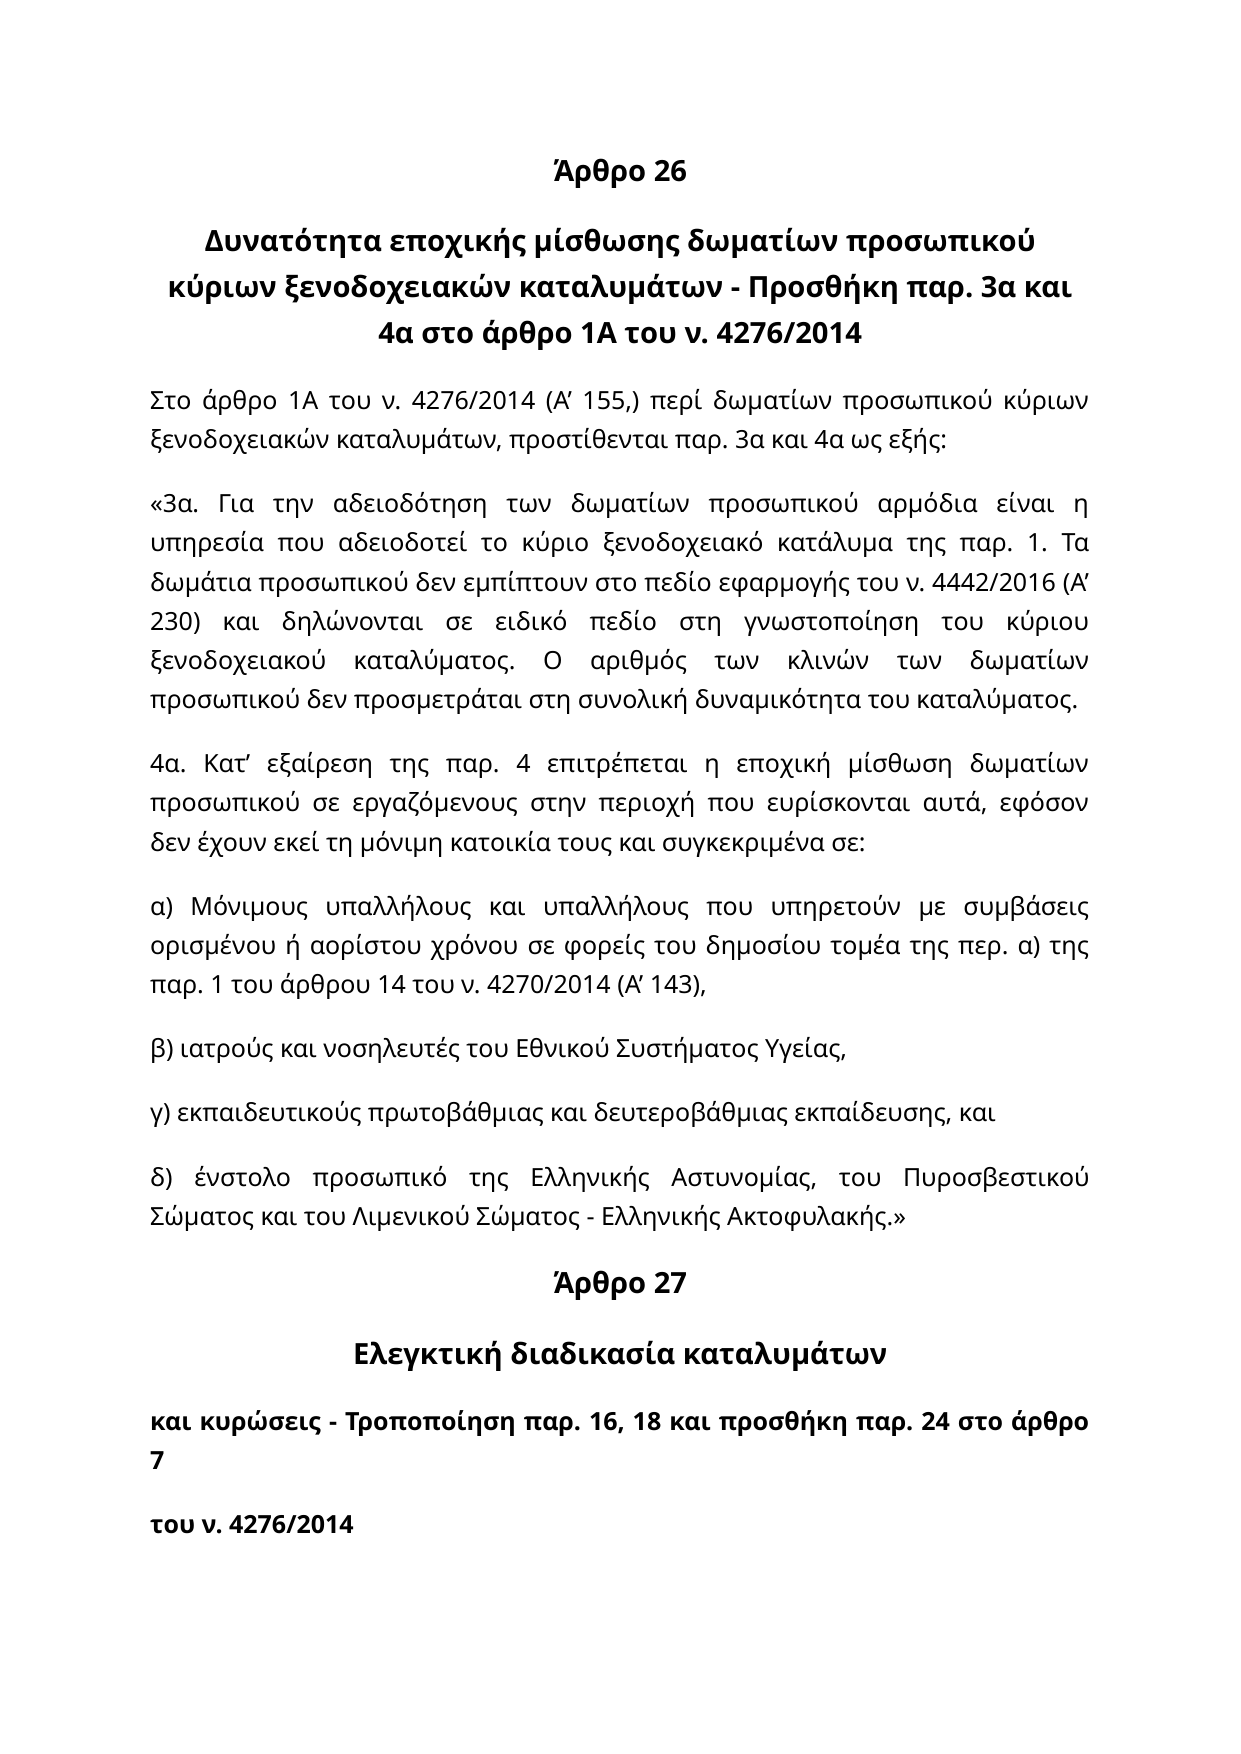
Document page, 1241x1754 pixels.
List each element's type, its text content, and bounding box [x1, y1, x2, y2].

text 4α. Κατ’ εξαίρεση της παρ. 4 επιτρέπεται η εποχική μίσθωση δωματίων προσωπικού σε εργαζόμενους στην περιοχή που ευρίσκονται αυτά, εφόσον δεν έχουν εκεί τη μόνιμη κατοικία τους και συγκεκριμένα σε: [150, 746, 1090, 858]
text α) Μόνιμους υπαλλήλους και υπαλλήλους που υπηρετούν με συμβάσεις ορισμένου ή αορίστου χρόνου σε φορείς του δημοσίου τομέα της περ. α) της παρ. 1 του άρθρου 14 του ν. 4270/2014 (Α’ 143), [150, 888, 1090, 1001]
text β) ιατρούς και νοσηλευτές του Εθνικού Συστήματος Υγείας, [150, 1031, 1090, 1065]
subtitle Άρθρο 27 [150, 1262, 1090, 1302]
text γ) εκπαιδευτικούς πρωτοβάθμιας και δευτεροβάθμιας εκπαίδευσης, και [150, 1095, 1090, 1129]
text δ) ένστολο προσωπικό της Ελληνικής Αστυνομίας, του Πυροσβεστικού Σώματος και του Λιμενικού Σώματος - Ελληνικής Ακτοφυλακής.» [150, 1159, 1090, 1232]
text του ν. 4276/2014 [150, 1507, 1090, 1541]
subtitle Δυνατότητα εποχικής μίσθωσης δωματίων προσωπικού κύριων ξενοδοχειακών καταλυμάτων - Προσθήκη παρ. 3α και 4α στο άρθρο 1Α του ν. 4276/2014 [150, 221, 1090, 352]
text «3α. Για την αδειοδότηση των δωματίων προσωπικού αρμόδια είναι η υπηρεσία που αδειοδοτεί το κύριο ξενοδοχειακό κατάλυμα της παρ. 1. Τα δωμάτια προσωπικού δεν εμπίπτουν στο πεδίο εφαρμογής του ν. 4442/2016 (Α’ 230) και δηλώνονται σε ειδικό πεδίο στη γνωστοποίηση του κύριου ξενοδοχειακού καταλύματος. Ο αριθμός των κλινών των δωματίων προσωπικού δεν προσμετράται στη συνολική δυναμικότητα του καταλύματος. [150, 486, 1090, 716]
subtitle Άρθρο 26 [150, 150, 1090, 190]
text Στο άρθρο 1Α του ν. 4276/2014 (Α’ 155,) περί δωματίων προσωπικού κύριων ξενοδοχειακών καταλυμάτων, προστίθενται παρ. 3α και 4α ως εξής: [150, 382, 1090, 456]
subtitle Ελεγκτική διαδικασία καταλυμάτων [150, 1333, 1090, 1373]
text και κυρώσεις - Τροποποίηση παρ. 16, 18 και προσθήκη παρ. 24 στο άρθρο 7 [150, 1404, 1090, 1477]
